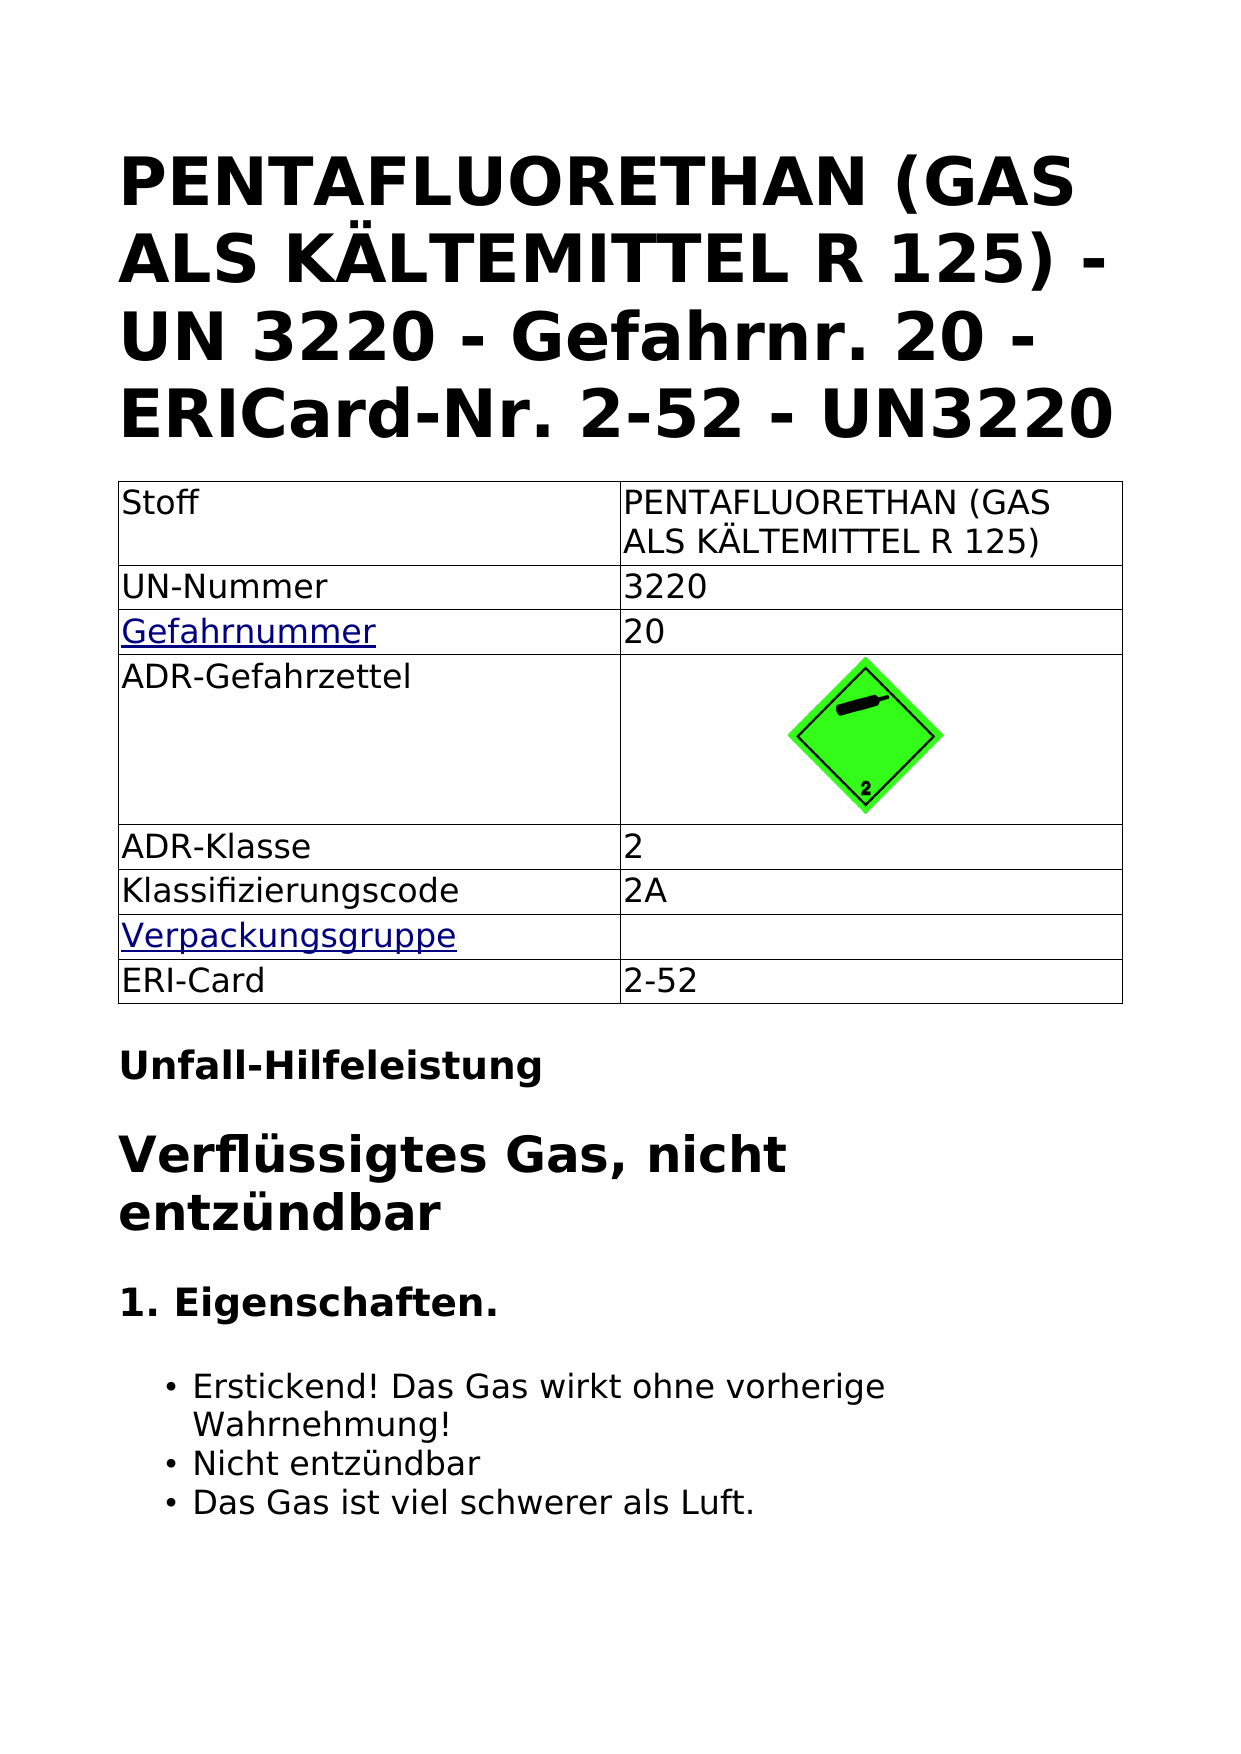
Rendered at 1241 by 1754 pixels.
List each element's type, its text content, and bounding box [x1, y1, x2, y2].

list Das Gas ist viel schwerer als Luft. [177, 1484, 1122, 1522]
picture [787, 657, 944, 814]
list Nicht entzündbar [177, 1445, 1122, 1484]
table_header Stoff [119, 482, 620, 564]
subtitle 1. Eigenschaften. [118, 1280, 1122, 1325]
table_cell 2A [621, 870, 1122, 914]
table_cell [621, 655, 1122, 824]
subtitle Verflüssigtes Gas, nicht entzündbar [118, 1126, 1122, 1242]
table_cell Gefahrnummer [119, 610, 620, 654]
table_cell 2-52 [621, 960, 1122, 1003]
table_cell Klassifizierungscode [119, 870, 620, 914]
list Erstickend! Das Gas wirkt ohne vorherige Wahrnehmung! [177, 1367, 1122, 1445]
subtitle PENTAFLUORETHAN (GAS ALS KÄLTEMITTEL R 125) - UN 3220 - Gefahrnr. 20 - ERICard-Nr. 2-52 - UN3220 [118, 143, 1122, 453]
table_cell 3220 [621, 566, 1122, 609]
table_cell 2 [621, 825, 1122, 869]
subtitle Unfall-Hilfeleistung [118, 1043, 1122, 1088]
table_header PENTAFLUORETHAN (GAS ALS KÄLTEMITTEL R 125) [621, 482, 1122, 564]
table_cell 20 [621, 610, 1122, 654]
table_cell ERI-Card [119, 960, 620, 1003]
table_cell Verpackungsgruppe [119, 915, 620, 958]
table_cell ADR-Gefahrzettel [119, 655, 620, 824]
table_cell ADR-Klasse [119, 825, 620, 869]
table_cell [621, 915, 1122, 958]
table_cell UN-Nummer [119, 566, 620, 609]
